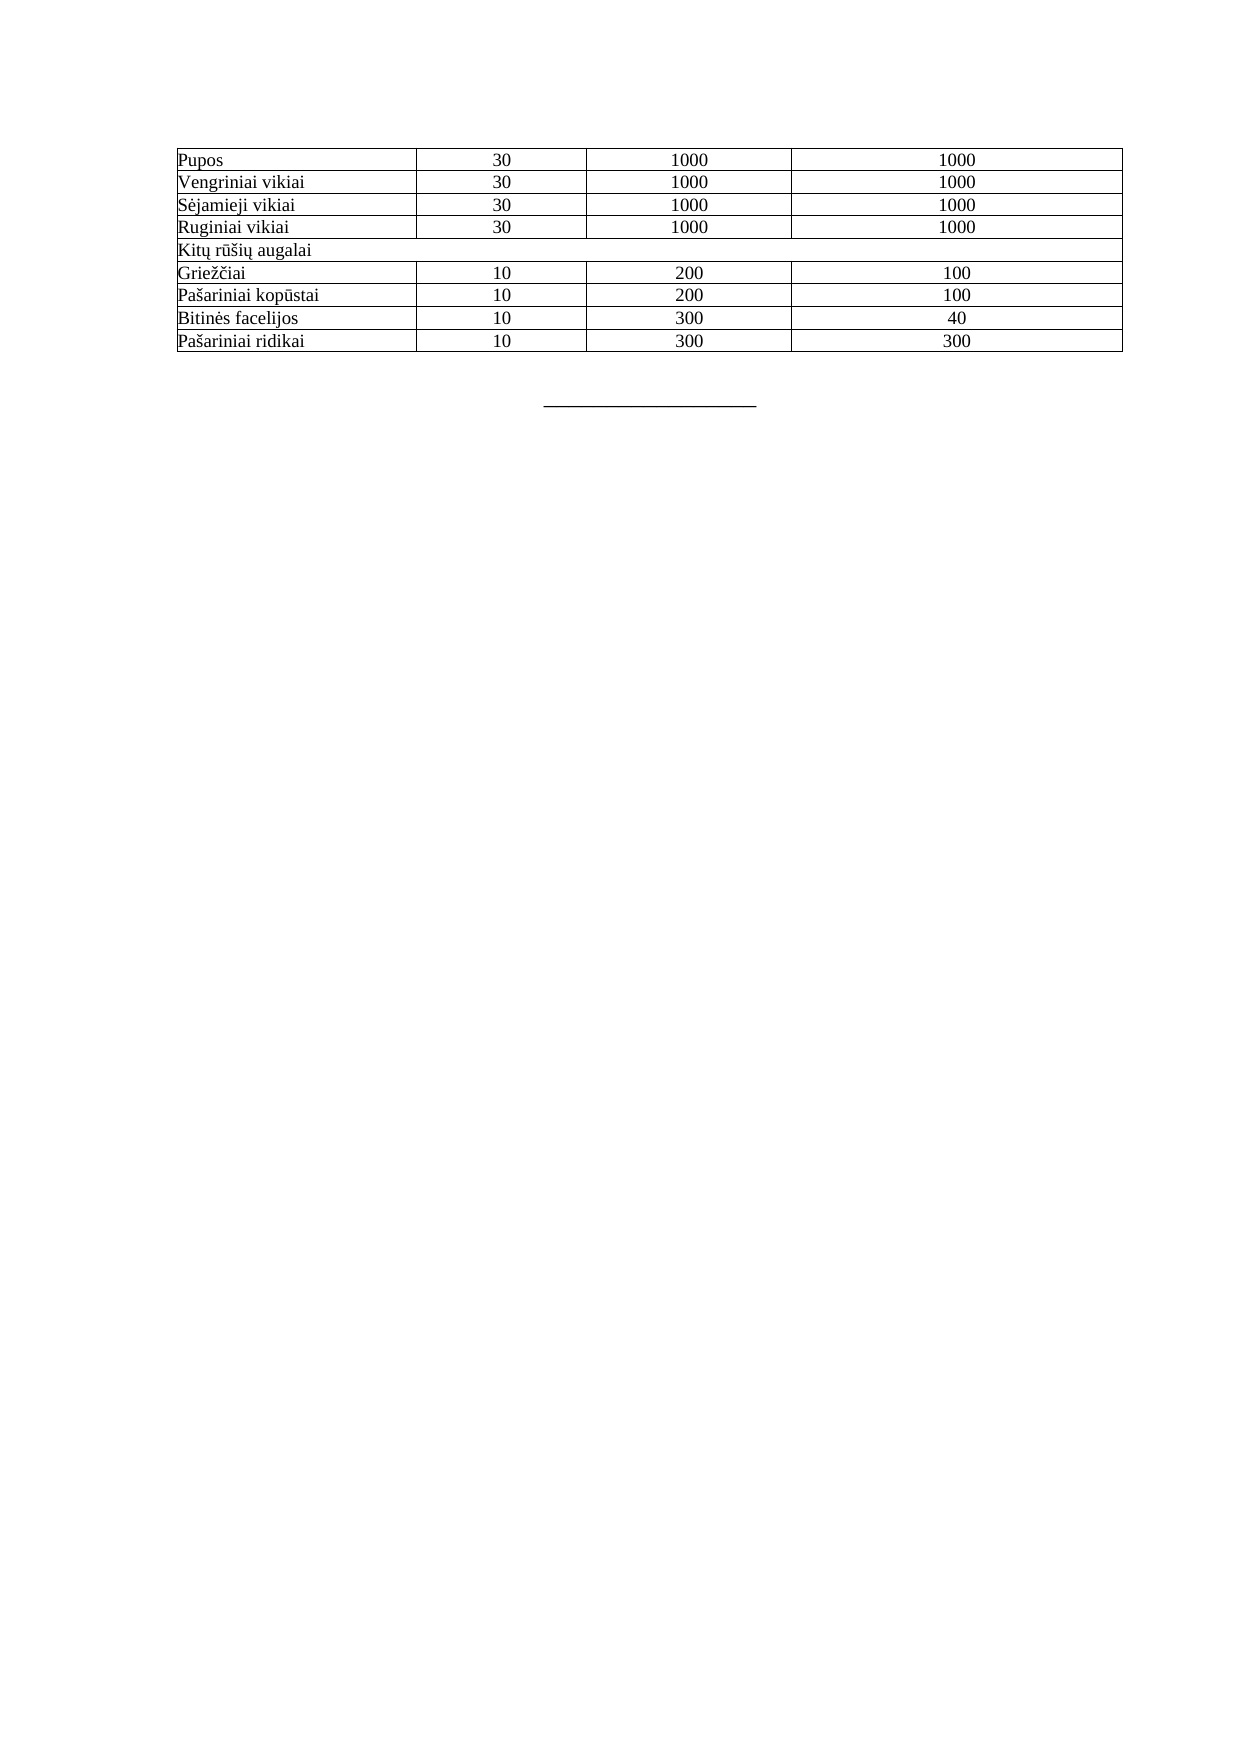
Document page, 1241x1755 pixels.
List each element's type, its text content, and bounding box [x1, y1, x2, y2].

table_cell Kitų rūšių augalai [178, 239, 417, 261]
table_cell Pašariniai kopūstai [178, 284, 416, 306]
table_cell 1000 [587, 216, 791, 238]
table_cell 10 [417, 262, 586, 283]
table_cell Pašariniai ridikai [178, 330, 416, 351]
table_cell 300 [792, 330, 1122, 351]
table_cell 1000 [587, 149, 791, 170]
table_cell 100 [792, 262, 1122, 283]
table_cell 40 [792, 307, 1122, 328]
table_cell 100 [792, 284, 1122, 306]
table_cell 200 [587, 262, 791, 283]
table_cell 300 [587, 330, 791, 351]
table_cell [587, 239, 791, 261]
table_cell 1000 [792, 216, 1122, 238]
table_cell 10 [417, 284, 586, 306]
table_cell 1000 [792, 171, 1122, 193]
table_cell 1000 [792, 149, 1122, 170]
table_cell 30 [417, 149, 586, 170]
table_cell 10 [417, 307, 586, 328]
table_cell 1000 [792, 194, 1122, 215]
table_cell 30 [417, 194, 586, 215]
table_cell Pupos [178, 149, 416, 170]
table_cell [791, 239, 1122, 261]
table_cell 200 [587, 284, 791, 306]
table_cell Bitinės facelijos [178, 307, 416, 328]
table_cell [417, 239, 587, 261]
table_cell 1000 [587, 194, 791, 215]
table_cell Griežčiai [178, 262, 416, 283]
table_cell Ruginiai vikiai [178, 216, 416, 238]
table_cell 10 [417, 330, 586, 351]
table_cell 30 [417, 216, 586, 238]
table_cell 1000 [587, 171, 791, 193]
table_cell 30 [417, 171, 586, 193]
table_cell 300 [587, 307, 791, 328]
table_cell Sėjamieji vikiai [178, 194, 416, 215]
text _________________ [177, 381, 1122, 409]
table_cell Vengriniai vikiai [178, 171, 416, 193]
